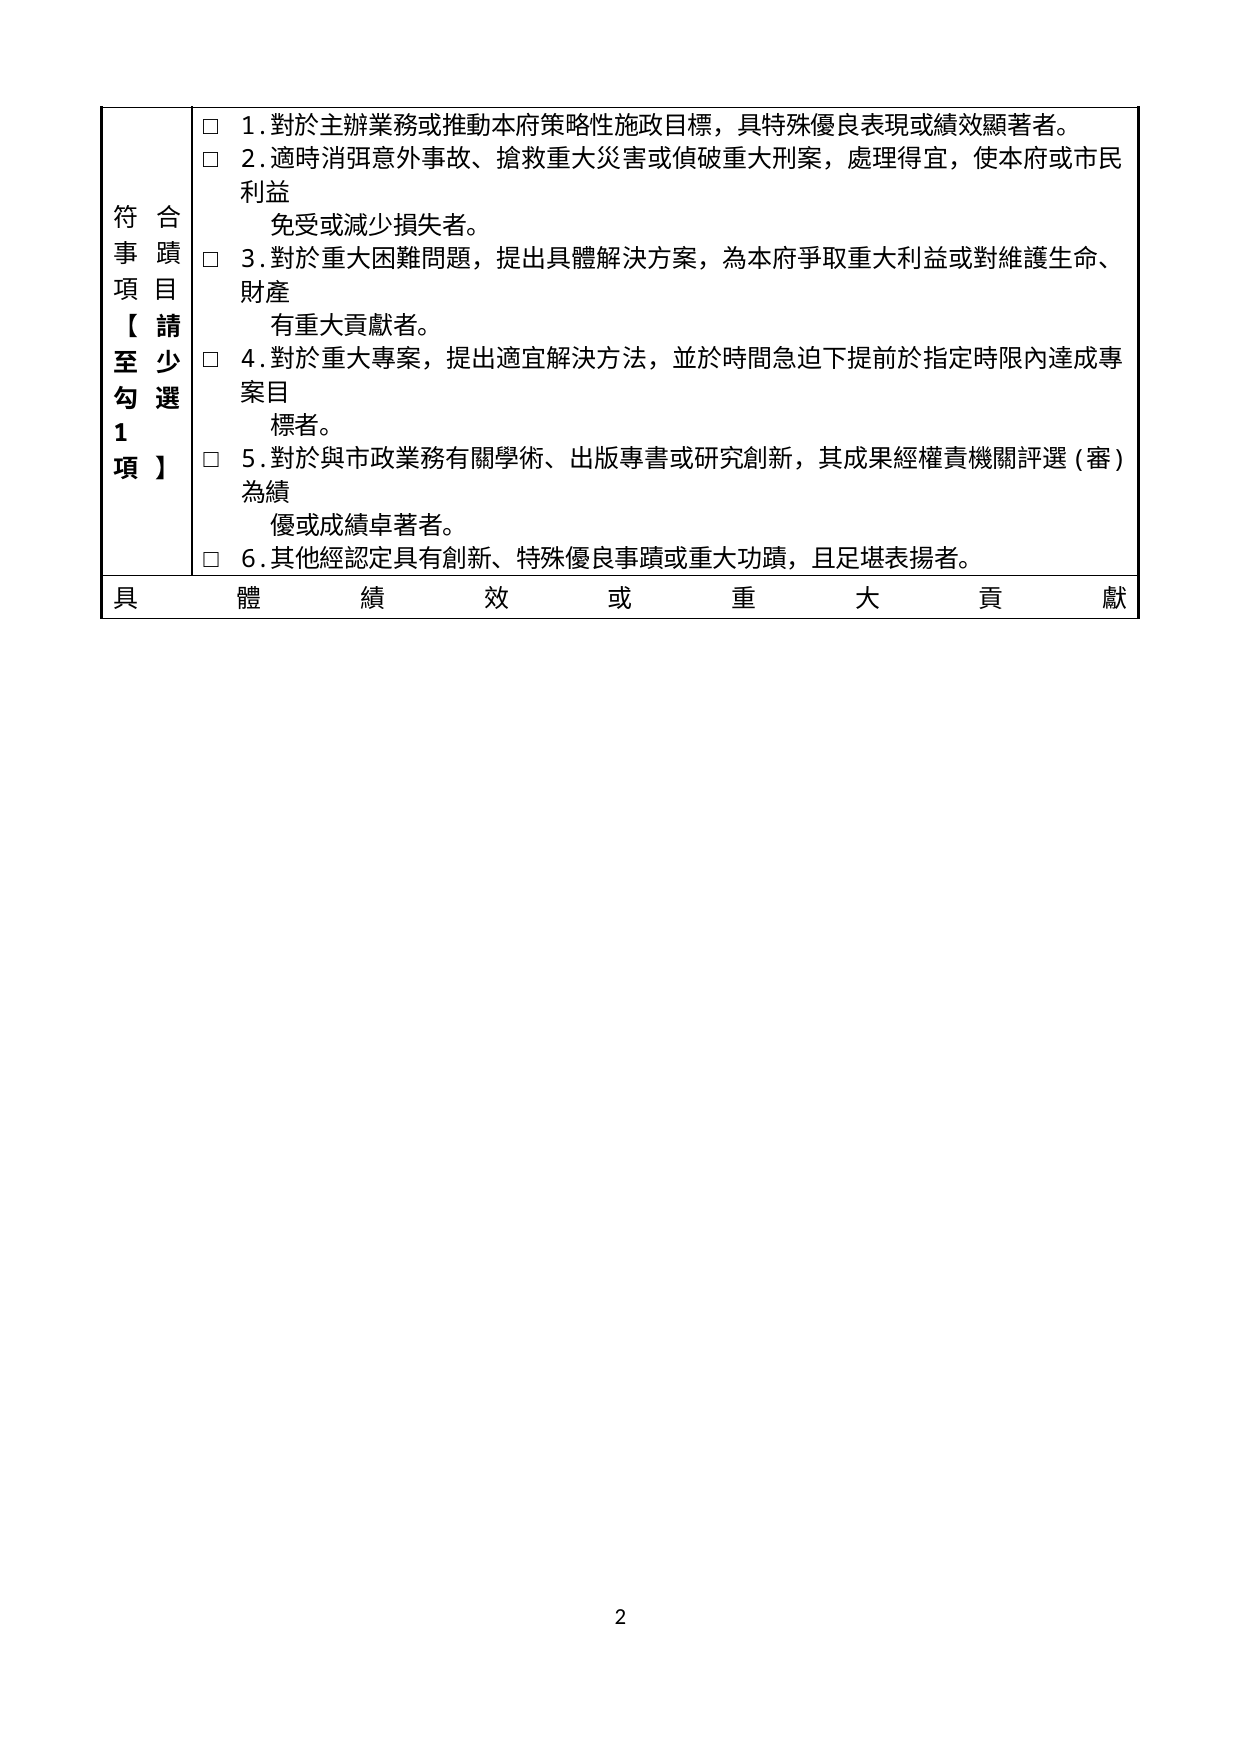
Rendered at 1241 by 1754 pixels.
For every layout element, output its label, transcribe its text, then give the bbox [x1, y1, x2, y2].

table_cell 具體績效或重大貢獻 [103, 576, 1137, 617]
table_cell 符合事蹟項目 【請至少勾選1項】 [103, 108, 191, 574]
table_cell 1.對於主辦業務或推動本府策略性施政目標，具特殊優良表現或績效顯著者。 2.適時消弭意外事故、搶救重大災害或偵破重大刑案，處理得宜，使本府或市民利益 免受或減少損失者。 3.對於重大困難問題，提出具體解決方案，為本府爭取重大利益或對維護生命、財產 有重大貢獻者。 4.對於重大專案，提出適宜解決方法，並於時間急迫下提前於指定時限內達成專案目 標者。 5.對於與市政業務有關學術、出版專書或研究創新，其成果經權責機關評選(審)為績 優或成績卓著者。 6.其他經認定具有創新、特殊優良事蹟或重大功蹟，且足堪表揚者。 [193, 108, 1137, 574]
